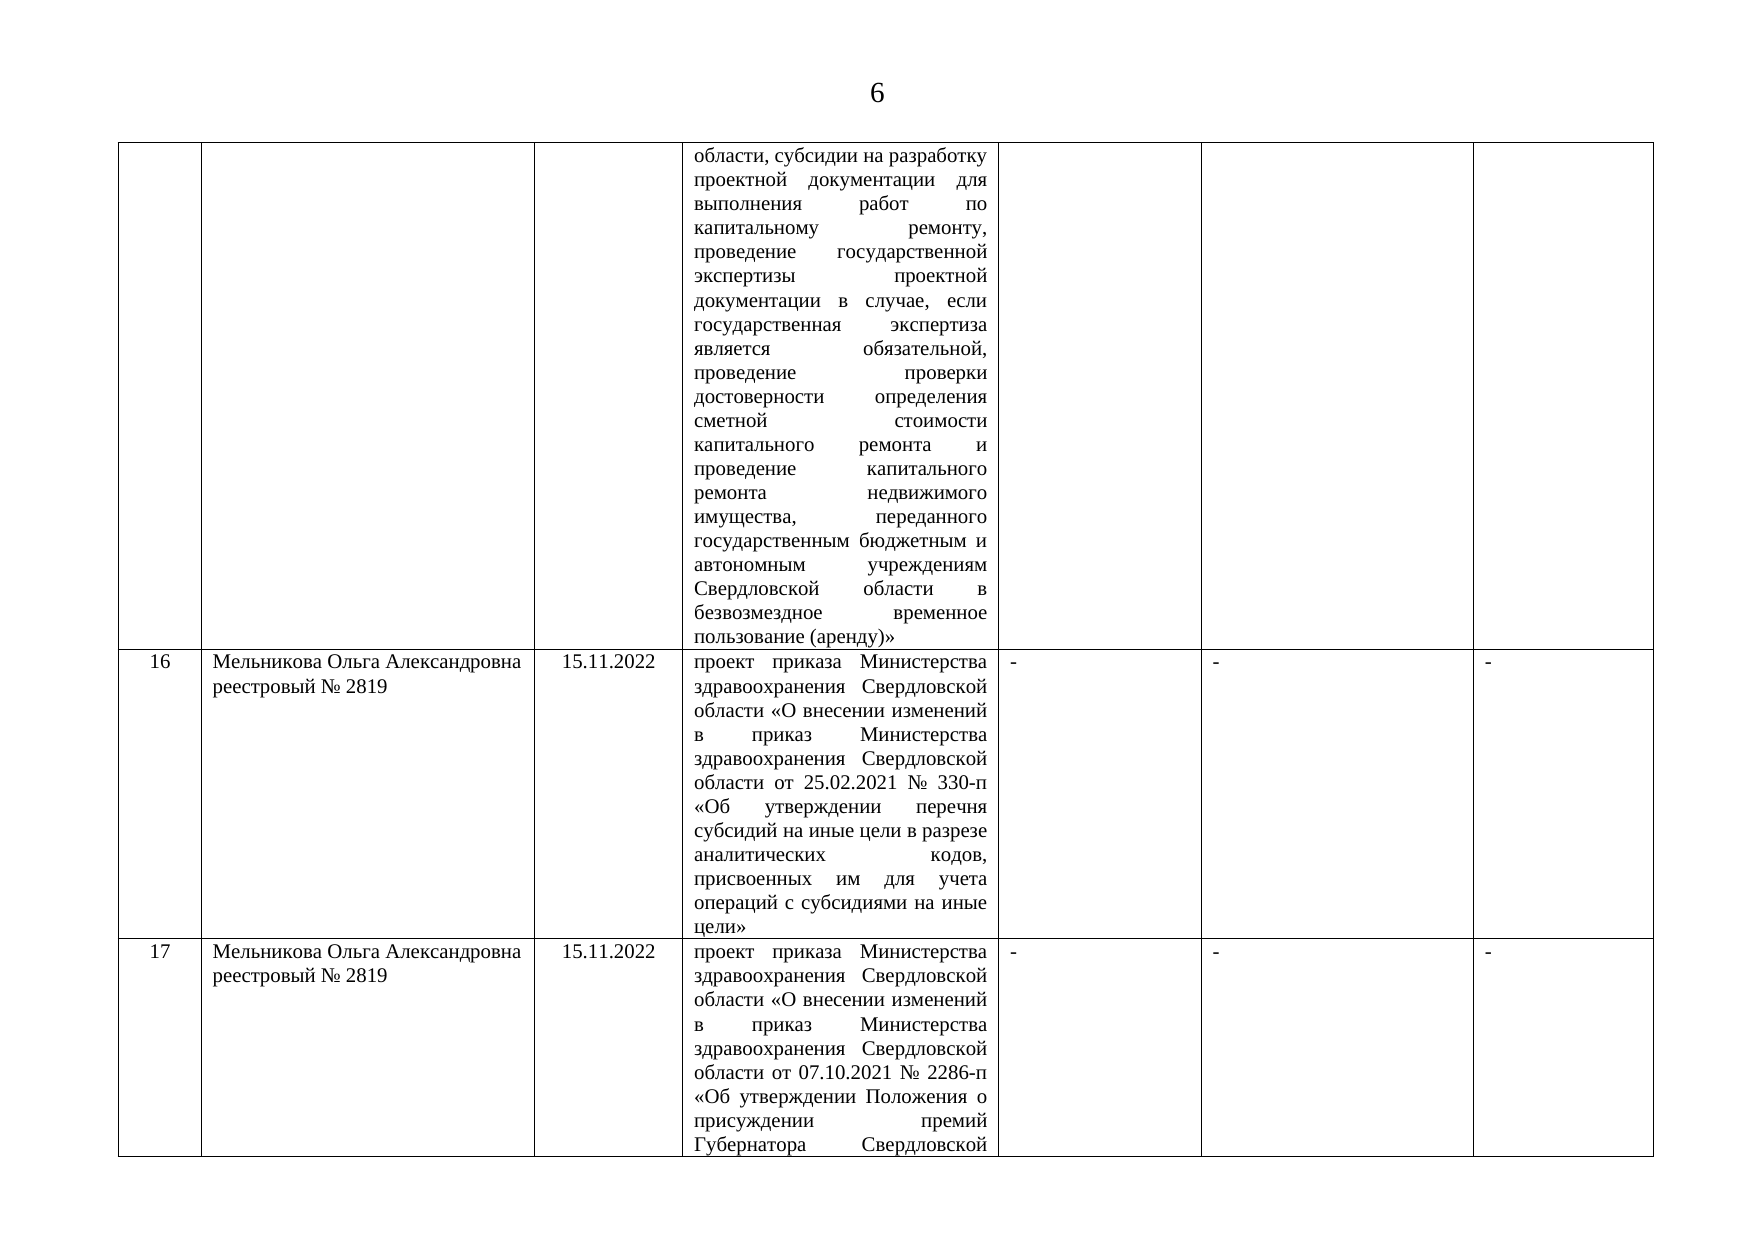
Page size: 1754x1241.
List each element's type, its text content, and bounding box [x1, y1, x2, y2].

table_cell - [1474, 939, 1653, 1156]
table_cell - [1202, 143, 1473, 648]
table_cell 16 [119, 650, 201, 938]
table_cell - [1202, 939, 1473, 1156]
table_cell 15.11.2022 [535, 650, 682, 938]
table_cell 17 [119, 939, 201, 1156]
table_cell [202, 143, 534, 648]
table_cell - [999, 143, 1201, 648]
table_cell проект приказа Министерства здравоохранения Свердловской области «О внесении изменений в приказ Министерства здравоохранения Свердловской области от 07.10.2021 № 2286-п «Об утверждении Положения о присуждении премий Губернатора Свердловской [683, 939, 998, 1156]
table_cell Мельникова Ольга Александровна реестровый № 2819 [202, 650, 534, 938]
table_cell - [1474, 143, 1653, 648]
table_cell - [999, 939, 1201, 1156]
table_cell - [1202, 650, 1473, 938]
table_cell области, субсидии на разработку проектной документации для выполнения работ по капитальному ремонту, проведение государственной экспертизы проектной документации в случае, если государственная экспертиза является обязательной, проведение проверки достоверности определения сметной стоимости капитального ремонта и проведение капитального ремонта недвижимого имущества, переданного государственным бюджетным и автономным учреждениям Свердловской области в безвозмездное временное пользование (аренду)» [683, 143, 998, 648]
table_cell 15.11.2022 [535, 939, 682, 1156]
table_cell - [1474, 650, 1653, 938]
table_cell проект приказа Министерства здравоохранения Свердловской области «О внесении изменений в приказ Министерства здравоохранения Свердловской области от 25.02.2021 № 330-п «Об утверждении перечня субсидий на иные цели в разрезе аналитических кодов, присвоенных им для учета операций с субсидиями на иные цели» [683, 650, 998, 938]
table_cell [535, 143, 682, 648]
table_cell Мельникова Ольга Александровна реестровый № 2819 [202, 939, 534, 1156]
table_cell - [999, 650, 1201, 938]
table_cell [119, 143, 201, 648]
